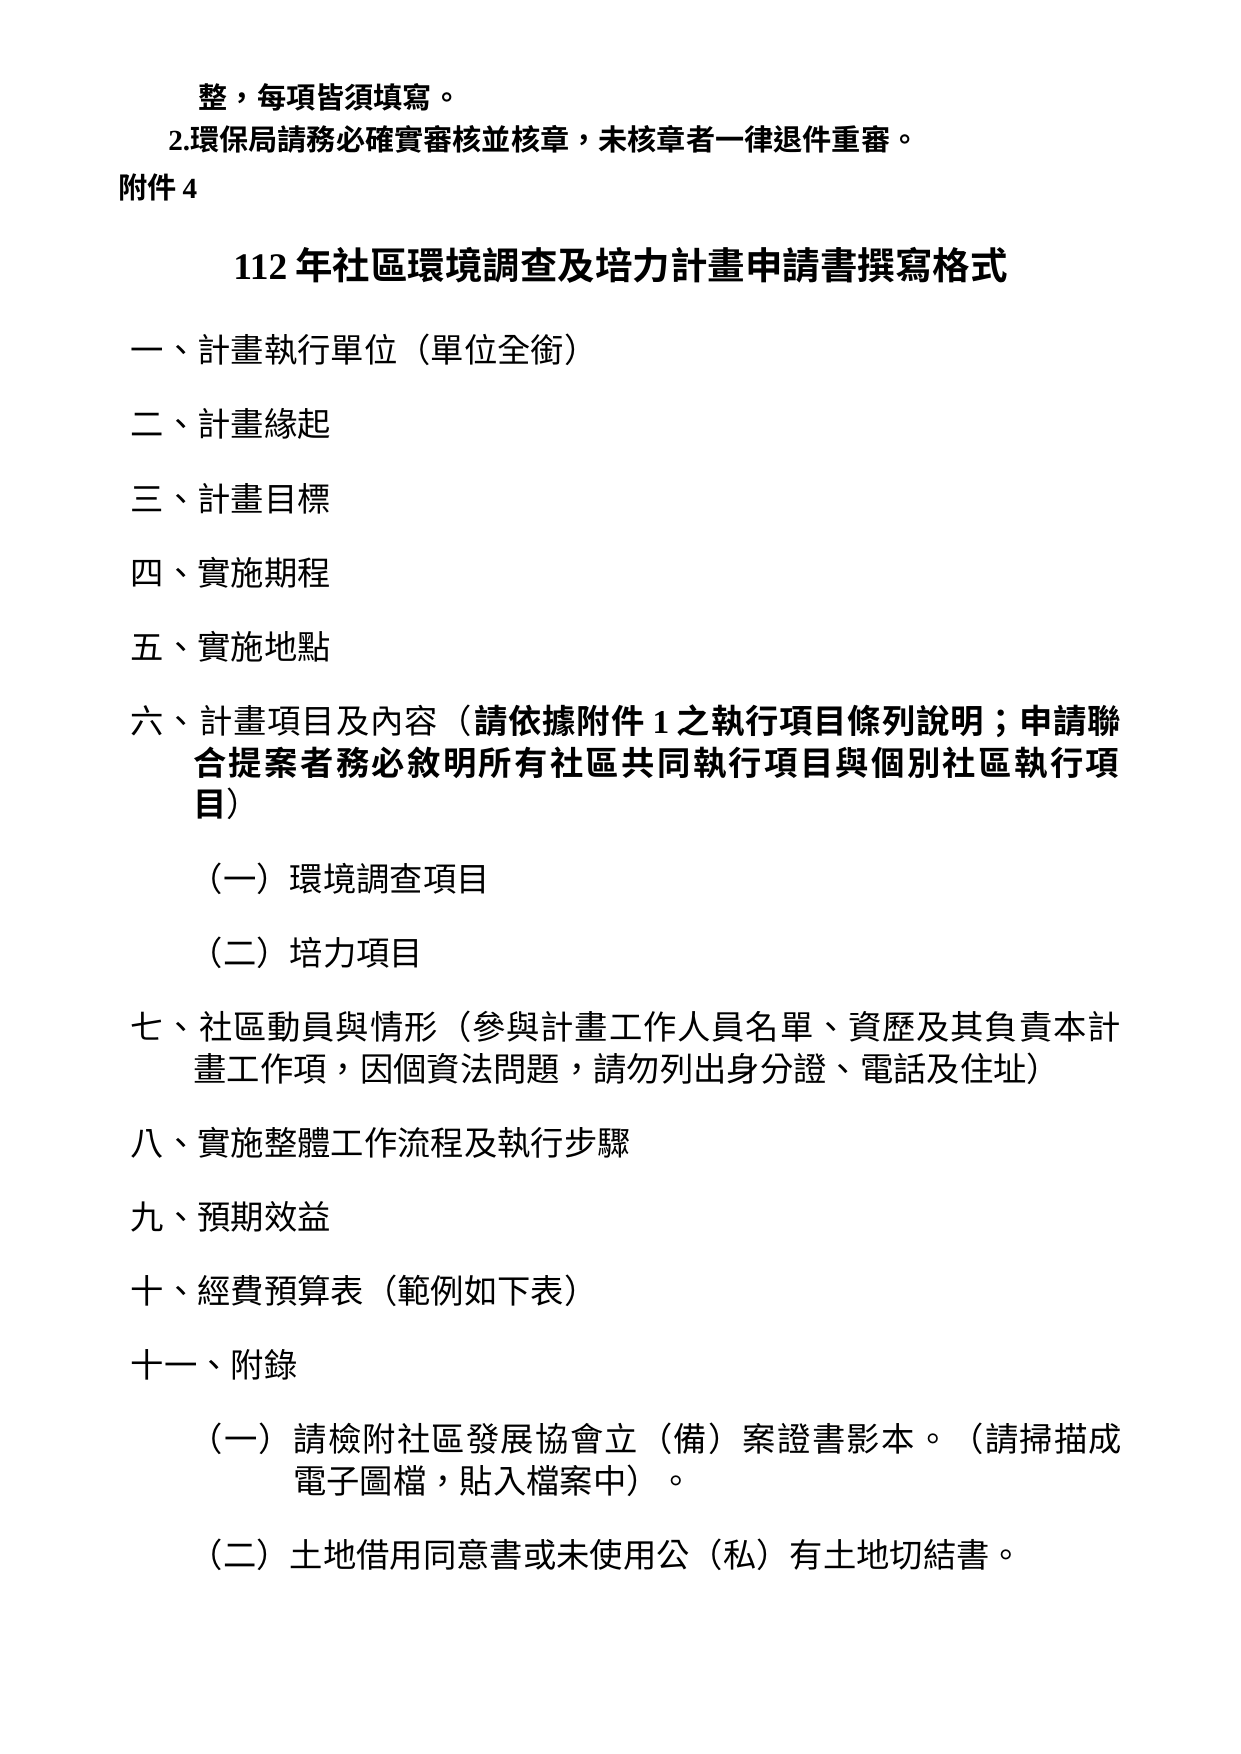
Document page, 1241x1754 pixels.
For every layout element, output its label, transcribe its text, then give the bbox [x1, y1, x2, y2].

text 112年社區環境調查及培力計畫申請書撰寫格式 [118, 239, 1122, 289]
text 整，每項皆須填寫。 [118, 75, 1122, 117]
text 十、經費預算表（範例如下表） [131, 1270, 1122, 1312]
text 八、實施整體工作流程及執行步驟 [131, 1122, 1122, 1163]
text （二）土地借用同意書或未使用公（私）有土地切結書。 [189, 1534, 1122, 1576]
text 附件4 [118, 164, 1122, 207]
text 四、實施期程 [131, 552, 1122, 593]
text （二）培力項目 [189, 932, 1122, 973]
text 六、計畫項目及內容（請依據附件1之執行項目條列說明；申請聯合提案者務必敘明所有社區共同執行項目與個別社區執行項目） [131, 700, 1122, 825]
text 2.環保局請務必確實審核並核章，未核章者一律退件重審。 [168, 117, 1122, 158]
text 五、實施地點 [131, 626, 1122, 668]
text 三、計畫目標 [131, 478, 1122, 519]
text （一）請檢附社區發展協會立（備）案證書影本。（請掃描成電子圖檔，貼入檔案中）。 [189, 1418, 1122, 1502]
text 九、預期效益 [131, 1196, 1122, 1238]
text 一、計畫執行單位（單位全銜） [131, 329, 1122, 371]
text 二、計畫緣起 [131, 403, 1122, 445]
text （一）環境調查項目 [189, 858, 1122, 899]
text 七、社區動員與情形（參與計畫工作人員名單、資歷及其負責本計畫工作項，因個資法問題，請勿列出身分證、電話及住址） [131, 1006, 1122, 1089]
text 十一、附錄 [131, 1344, 1122, 1386]
